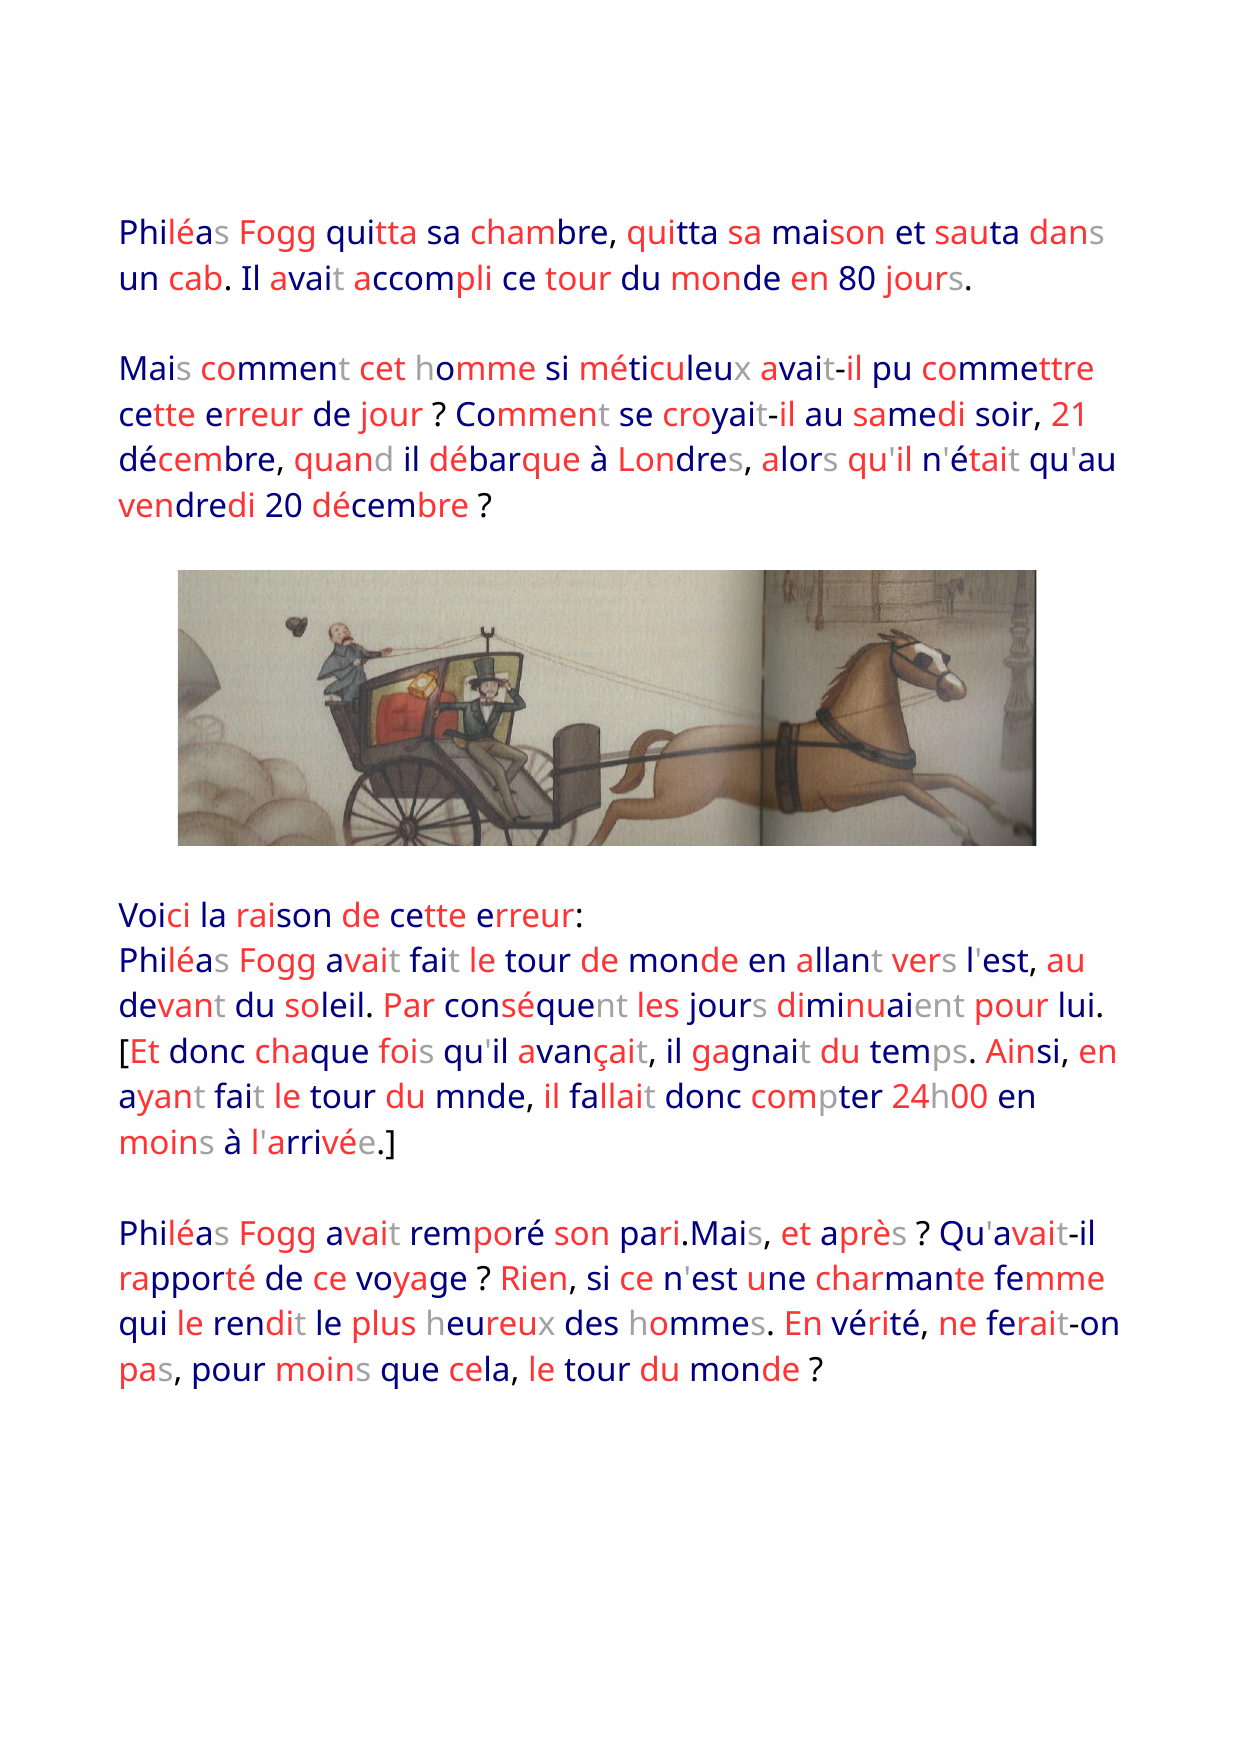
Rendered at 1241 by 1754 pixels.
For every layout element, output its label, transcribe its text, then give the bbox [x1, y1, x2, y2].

text Mais comment cet homme si méticuleux avait-il pu commettre cette erreur de jour ? Comment se croyait-il au samedi soir, 21 décembre, quand il débarque à Londres, alors qu'il n'était qu'au vendredi 20 décembre ? [118, 345, 1122, 527]
text Voici la raison de cette erreur: [118, 891, 1122, 937]
text Philéas Fogg quitta sa chambre, quitta sa maison et sauta dans un cab. Il avait accompli ce tour du monde en 80 jours. [118, 209, 1122, 300]
text Philéas Fogg avait fait le tour de monde en allant vers l'est, au devant du soleil. Par conséquent les jours diminuaient pour lui. [Et donc chaque fois qu'il avançait, il gagnait du temps. Ainsi, en ayant fait le tour du mnde, il fallait donc compter 24h00 en moins à l'arrivée.] [118, 937, 1122, 1164]
text Philéas Fogg avait remporé son pari.Mais, et après ? Qu'avait-il rapporté de ce voyage ? Rien, si ce n'est une charmante femme qui le rendit le plus heureux des hommes. En vérité, ne ferait-on pas, pour moins que cela, le tour du monde ? [118, 1209, 1122, 1391]
picture [177, 570, 1037, 846]
